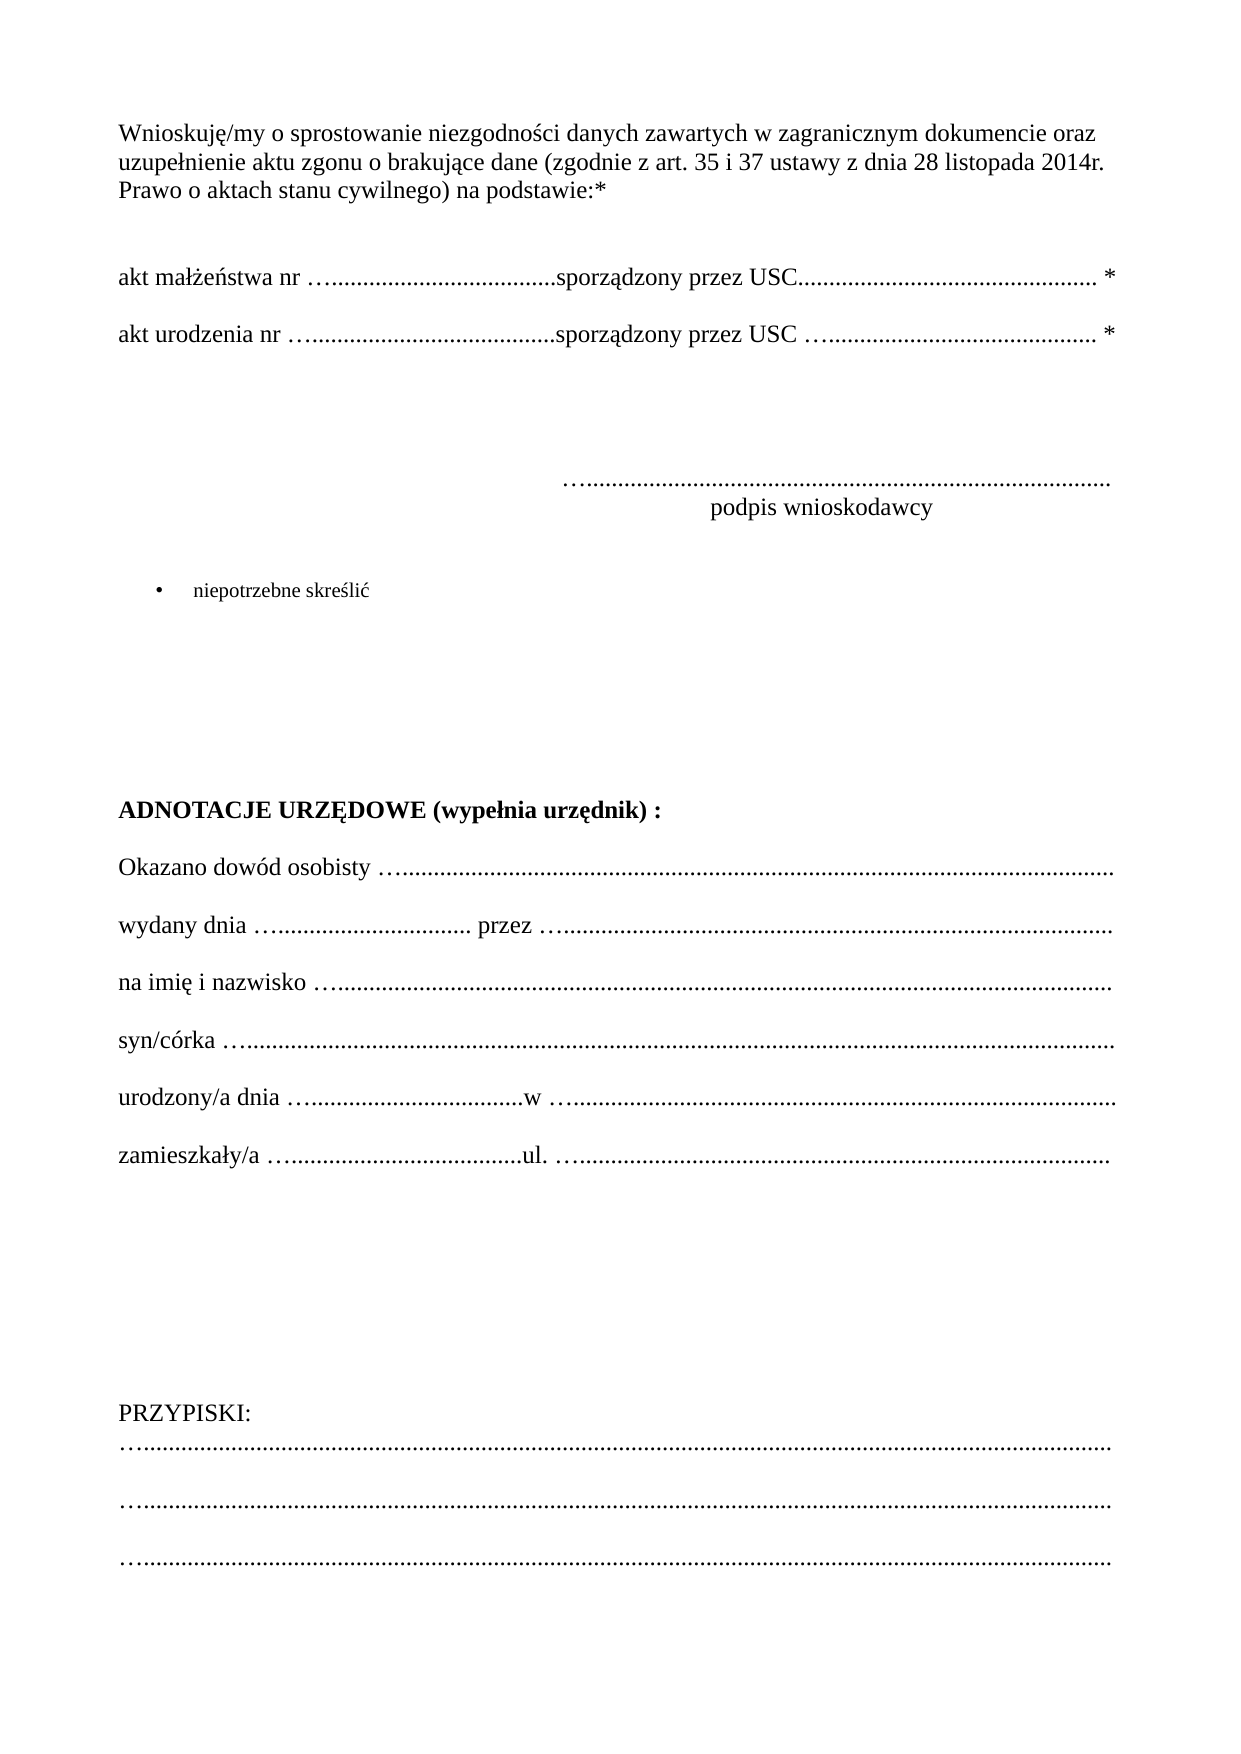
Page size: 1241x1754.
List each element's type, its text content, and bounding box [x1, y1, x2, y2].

text na imię i nazwisko …............................................................................................................................ [118, 967, 1122, 996]
text podpis wnioskodawcy [118, 492, 1122, 521]
text Okazano dowód osobisty ….................................................................................................................. [118, 852, 1122, 881]
text akt małżeństwa nr …....................................sporządzony przez USC................................................ * [118, 262, 1122, 291]
text wydany dnia …............................... przez …........................................................................................ [118, 910, 1122, 938]
text urodzony/a dnia …..................................w …....................................................................................... [118, 1082, 1122, 1111]
list niepotrzebne skreślić [156, 578, 1122, 602]
text …........................................................................................................................................................... [118, 1542, 1122, 1571]
text zamieszkały/a ….....................................ul. …..................................................................................... [118, 1140, 1122, 1168]
text syn/córka …........................................................................................................................................... [118, 1025, 1122, 1053]
text ….................................................................................... [118, 463, 1122, 492]
text Wnioskuję/my o sprostowanie niezgodności danych zawartych w zagranicznym dokumencie oraz uzupełnienie aktu zgonu o brakujące dane (zgodnie z art. 35 i 37 ustawy z dnia 28 listopada 2014r. [118, 118, 1122, 176]
text PRZYPISKI: [118, 1398, 1122, 1427]
text Prawo o aktach stanu cywilnego) na podstawie:* [118, 176, 1122, 204]
text akt urodzenia nr ….......................................sporządzony przez USC …........................................... * [118, 319, 1122, 348]
text …........................................................................................................................................................... [118, 1485, 1122, 1513]
text …........................................................................................................................................................... [118, 1427, 1122, 1456]
text ADNOTACJE URZĘDOWE (wypełnia urzędnik) : [118, 795, 1122, 823]
